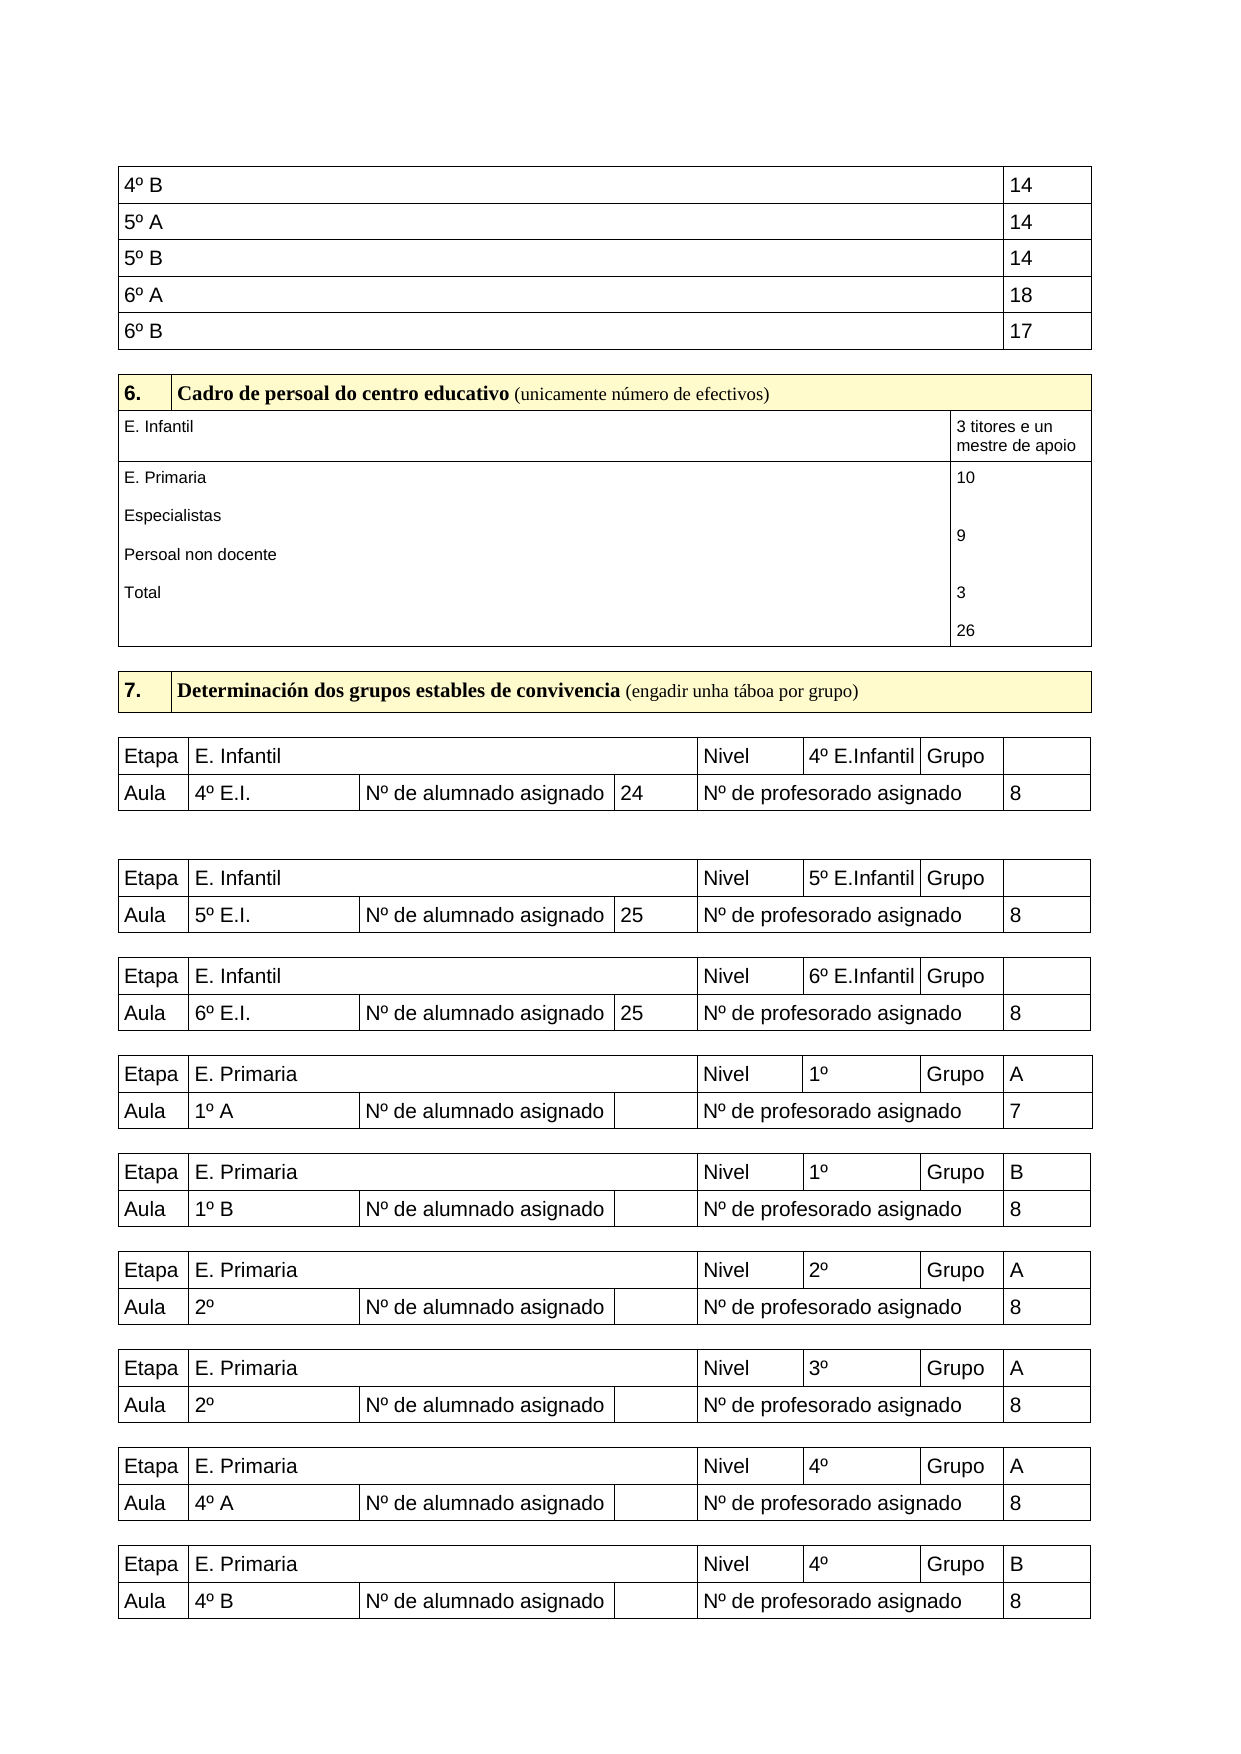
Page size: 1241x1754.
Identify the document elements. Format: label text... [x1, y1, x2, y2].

table_header 1º [804, 1154, 920, 1190]
table_header Nivel [698, 1546, 803, 1582]
table_header Grupo [921, 1056, 1003, 1092]
table_header Grupo [921, 1448, 1003, 1484]
table_cell Aula [119, 1583, 188, 1618]
table_header Grupo [921, 1154, 1003, 1190]
table_header Etapa [119, 738, 188, 773]
table_cell 25 [615, 897, 697, 932]
table_cell [615, 1191, 697, 1226]
table_cell 5º A [119, 204, 1003, 239]
table_header Etapa [119, 1546, 188, 1582]
table_cell 8 [1004, 775, 1090, 810]
table_header E. Infantil [189, 860, 697, 896]
table_cell [615, 1387, 697, 1422]
table_cell Aula [119, 1289, 188, 1324]
table_cell Aula [119, 1387, 188, 1422]
table_cell Nº de profesorado asignado [698, 775, 1003, 810]
table_cell Nº de profesorado asignado [698, 897, 1003, 932]
table_cell 25 [615, 995, 697, 1030]
table_header E. Primaria [189, 1350, 697, 1386]
table_cell Nº de profesorado asignado [698, 1289, 1003, 1324]
table_header B [1004, 1546, 1090, 1582]
table_header A [1004, 1350, 1090, 1386]
table_cell 8 [1004, 1387, 1090, 1422]
table_cell 5º B [119, 240, 1003, 276]
table_cell 7 [1004, 1093, 1092, 1128]
table_header 6. [119, 375, 171, 410]
table_header Nivel [698, 1448, 803, 1484]
table_cell 8 [1004, 1289, 1090, 1324]
table_header A [1004, 1056, 1092, 1092]
table_cell 6º E.I. [189, 995, 359, 1030]
table_cell 14 [1004, 204, 1091, 239]
table_cell 4º B [189, 1583, 359, 1618]
table_header Etapa [119, 1056, 188, 1092]
table_cell Nº de profesorado asignado [698, 995, 1003, 1030]
table_cell 2º [189, 1387, 359, 1422]
table_header Cadro de persoal do centro educativo (unicamente número de efectivos) [172, 375, 1091, 410]
table_cell 8 [1004, 1583, 1090, 1618]
table_header E. Primaria [189, 1056, 697, 1092]
table_header E. Primaria [189, 1252, 697, 1288]
table_header 5º E.Infantil [804, 860, 920, 896]
table_cell Aula [119, 897, 188, 932]
table_cell 4º E.I. [189, 775, 359, 810]
table_cell [615, 1583, 697, 1618]
table_header E. Infantil [189, 738, 697, 773]
table_cell E. Infantil [119, 411, 950, 461]
table_cell 17 [1004, 313, 1091, 348]
table_header Grupo [921, 1350, 1003, 1386]
table_cell Nº de profesorado asignado [698, 1583, 1003, 1618]
table_cell 2º [189, 1289, 359, 1324]
table_cell Nº de profesorado asignado [698, 1485, 1003, 1520]
table_header Nivel [698, 860, 803, 896]
table_cell Nº de alumnado asignado [360, 1191, 614, 1226]
table_cell Nº de alumnado asignado [360, 1289, 614, 1324]
table_cell 8 [1004, 897, 1090, 932]
table_cell 14 [1004, 167, 1091, 203]
table_header E. Primaria [189, 1154, 697, 1190]
table_header Nivel [698, 1252, 803, 1288]
table_header Etapa [119, 958, 188, 994]
table_cell Nº de alumnado asignado [360, 995, 614, 1030]
table_cell 24 [615, 775, 697, 810]
table_header 4º E.Infantil [804, 738, 920, 773]
table_header Etapa [119, 1252, 188, 1288]
table_header Grupo [921, 1546, 1003, 1582]
table_header 4º [804, 1546, 920, 1582]
table_header Nivel [698, 738, 803, 773]
table_header Grupo [921, 1252, 1003, 1288]
table_header Etapa [119, 1350, 188, 1386]
table_cell 6º B [119, 313, 1003, 348]
table_header 7. [119, 672, 171, 712]
table_cell 1º B [189, 1191, 359, 1226]
table_cell [615, 1093, 697, 1128]
table_header 4º [804, 1448, 920, 1484]
table_cell [615, 1485, 697, 1520]
table_header A [1004, 1252, 1090, 1288]
table_cell 8 [1004, 995, 1090, 1030]
table_header Nivel [698, 958, 803, 994]
table_cell 3 titores e un mestre de apoio [951, 411, 1091, 461]
table_header 1º [803, 1056, 920, 1092]
table_header Etapa [119, 1448, 188, 1484]
table_cell 6º A [119, 277, 1003, 312]
table_cell Nº de profesorado asignado [698, 1191, 1003, 1226]
table_cell 14 [1004, 240, 1091, 276]
table_cell Nº de alumnado asignado [360, 775, 614, 810]
table_header Etapa [119, 1154, 188, 1190]
table_cell Nº de profesorado asignado [698, 1093, 1003, 1128]
table_header Grupo [921, 738, 1003, 773]
table_header Nivel [698, 1154, 803, 1190]
table_cell 10 9 3 26 [951, 462, 1091, 646]
table_header 6º E.Infantil [804, 958, 920, 994]
table_cell Nº de alumnado asignado [360, 897, 614, 932]
table_cell Aula [119, 1191, 188, 1226]
table_cell 4º A [189, 1485, 359, 1520]
table_header B [1004, 1154, 1090, 1190]
table_cell Nº de alumnado asignado [360, 1387, 614, 1422]
table_cell Aula [119, 1093, 188, 1128]
table_cell 8 [1004, 1191, 1090, 1226]
table_header Etapa [119, 860, 188, 896]
table_header Grupo [921, 958, 1003, 994]
table_header E. Primaria [189, 1448, 697, 1484]
table_header [1004, 860, 1090, 896]
table_header Nivel [698, 1350, 803, 1386]
table_cell Aula [119, 775, 188, 810]
table_header 2º [804, 1252, 920, 1288]
table_header A [1004, 1448, 1090, 1484]
table_cell Nº de alumnado asignado [360, 1485, 614, 1520]
table_cell 5º E.I. [189, 897, 359, 932]
table_cell [615, 1289, 697, 1324]
table_header E. Primaria [189, 1546, 697, 1582]
table_cell 4º B [119, 167, 1003, 203]
table_header Nivel [698, 1056, 802, 1092]
table_cell 1º A [189, 1093, 359, 1128]
table_cell Aula [119, 1485, 188, 1520]
table_cell Nº de alumnado asignado [360, 1093, 614, 1128]
table_cell Nº de profesorado asignado [698, 1387, 1003, 1422]
table_header Grupo [921, 860, 1003, 896]
table_cell Nº de alumnado asignado [360, 1583, 614, 1618]
table_cell 8 [1004, 1485, 1090, 1520]
table_header Determinación dos grupos estables de convivencia (engadir unha táboa por grupo) [172, 672, 1091, 712]
table_cell 18 [1004, 277, 1091, 312]
table_header [1004, 958, 1090, 994]
table_header E. Infantil [189, 958, 697, 994]
table_header [1004, 738, 1090, 773]
table_cell Aula [119, 995, 188, 1030]
table_cell E. Primaria Especialistas Persoal non docente Total [119, 462, 950, 646]
table_header 3º [804, 1350, 920, 1386]
